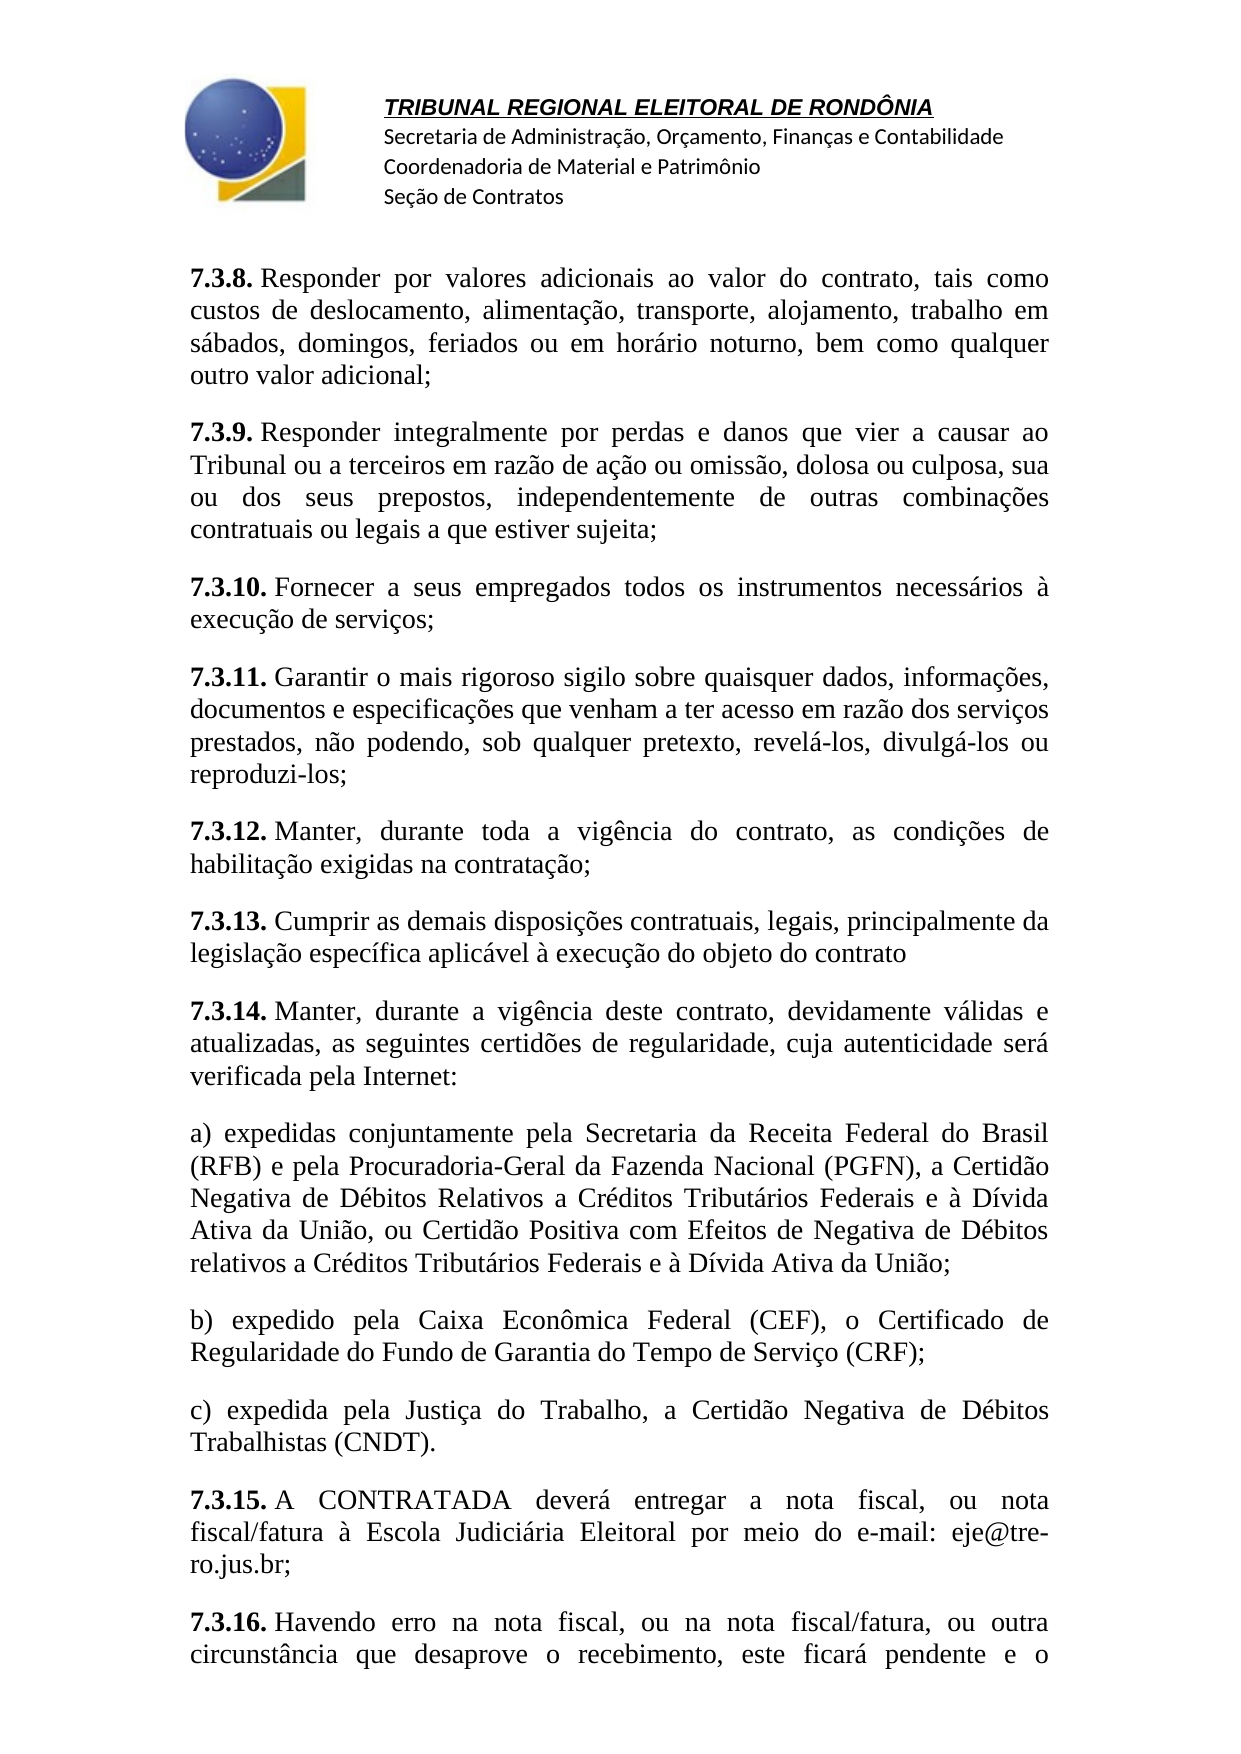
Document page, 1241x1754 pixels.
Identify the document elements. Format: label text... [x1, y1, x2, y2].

text c) expedida pela Justiça do Trabalho, a Certidão Negativa de Débitos Trabalhistas (CNDT). [190, 1393, 1051, 1458]
text 7.3.15. A CONTRATADA deverá entregar a nota fiscal, ou nota fiscal/fatura à Escola Judiciária Eleitoral por meio do e-mail: eje@tre-ro.jus.br; [190, 1483, 1051, 1580]
text 7.3.14. Manter, durante a vigência deste contrato, devidamente válidas e atualizadas, as seguintes certidões de regularidade, cuja autenticidade será verificada pela Internet: [190, 994, 1051, 1091]
text a) expedidas conjuntamente pela Secretaria da Receita Federal do Brasil (RFB) e pela Procuradoria-Geral da Fazenda Nacional (PGFN), a Certidão Negativa de Débitos Relativos a Créditos Tributários Federais e à Dívida Ativa da União, ou Certidão Positiva com Efeitos de Negativa de Débitos relativos a Créditos Tributários Federais e à Dívida Ativa da União; [190, 1116, 1051, 1278]
text 7.3.12. Manter, durante toda a vigência do contrato, as condições de habilitação exigidas na contratação; [190, 814, 1051, 879]
text 7.3.9. Responder integralmente por perdas e danos que vier a causar ao Tribunal ou a terceiros em razão de ação ou omissão, dolosa ou culposa, sua ou dos seus prepostos, independentemente de outras combinações contratuais ou legais a que estiver sujeita; [190, 415, 1051, 545]
text b) expedido pela Caixa Econômica Federal (CEF), o Certificado de Regularidade do Fundo de Garantia do Tempo de Serviço (CRF); [190, 1303, 1051, 1368]
text 7.3.10. Fornecer a seus empregados todos os instrumentos necessários à execução de serviços; [190, 570, 1051, 635]
text 7.3.11. Garantir o mais rigoroso sigilo sobre quaisquer dados, informações, documentos e especificações que venham a ter acesso em razão dos serviços prestados, não podendo, sob qualquer pretexto, revelá-los, divulgá-los ou reproduzi-los; [190, 660, 1051, 789]
text 7.3.8. Responder por valores adicionais ao valor do contrato, tais como custos de deslocamento, alimentação, transporte, alojamento, trabalho em sábados, domingos, feriados ou em horário noturno, bem como qualquer outro valor adicional; [190, 261, 1051, 390]
text 7.3.16. Havendo erro na nota fiscal, ou na nota fiscal/fatura, ou outra circunstância que desaprove o recebimento, este ficará pendente e o [190, 1605, 1051, 1670]
text 7.3.13. Cumprir as demais disposições contratuais, legais, principalmente da legislação específica aplicável à execução do objeto do contrato [190, 904, 1051, 969]
